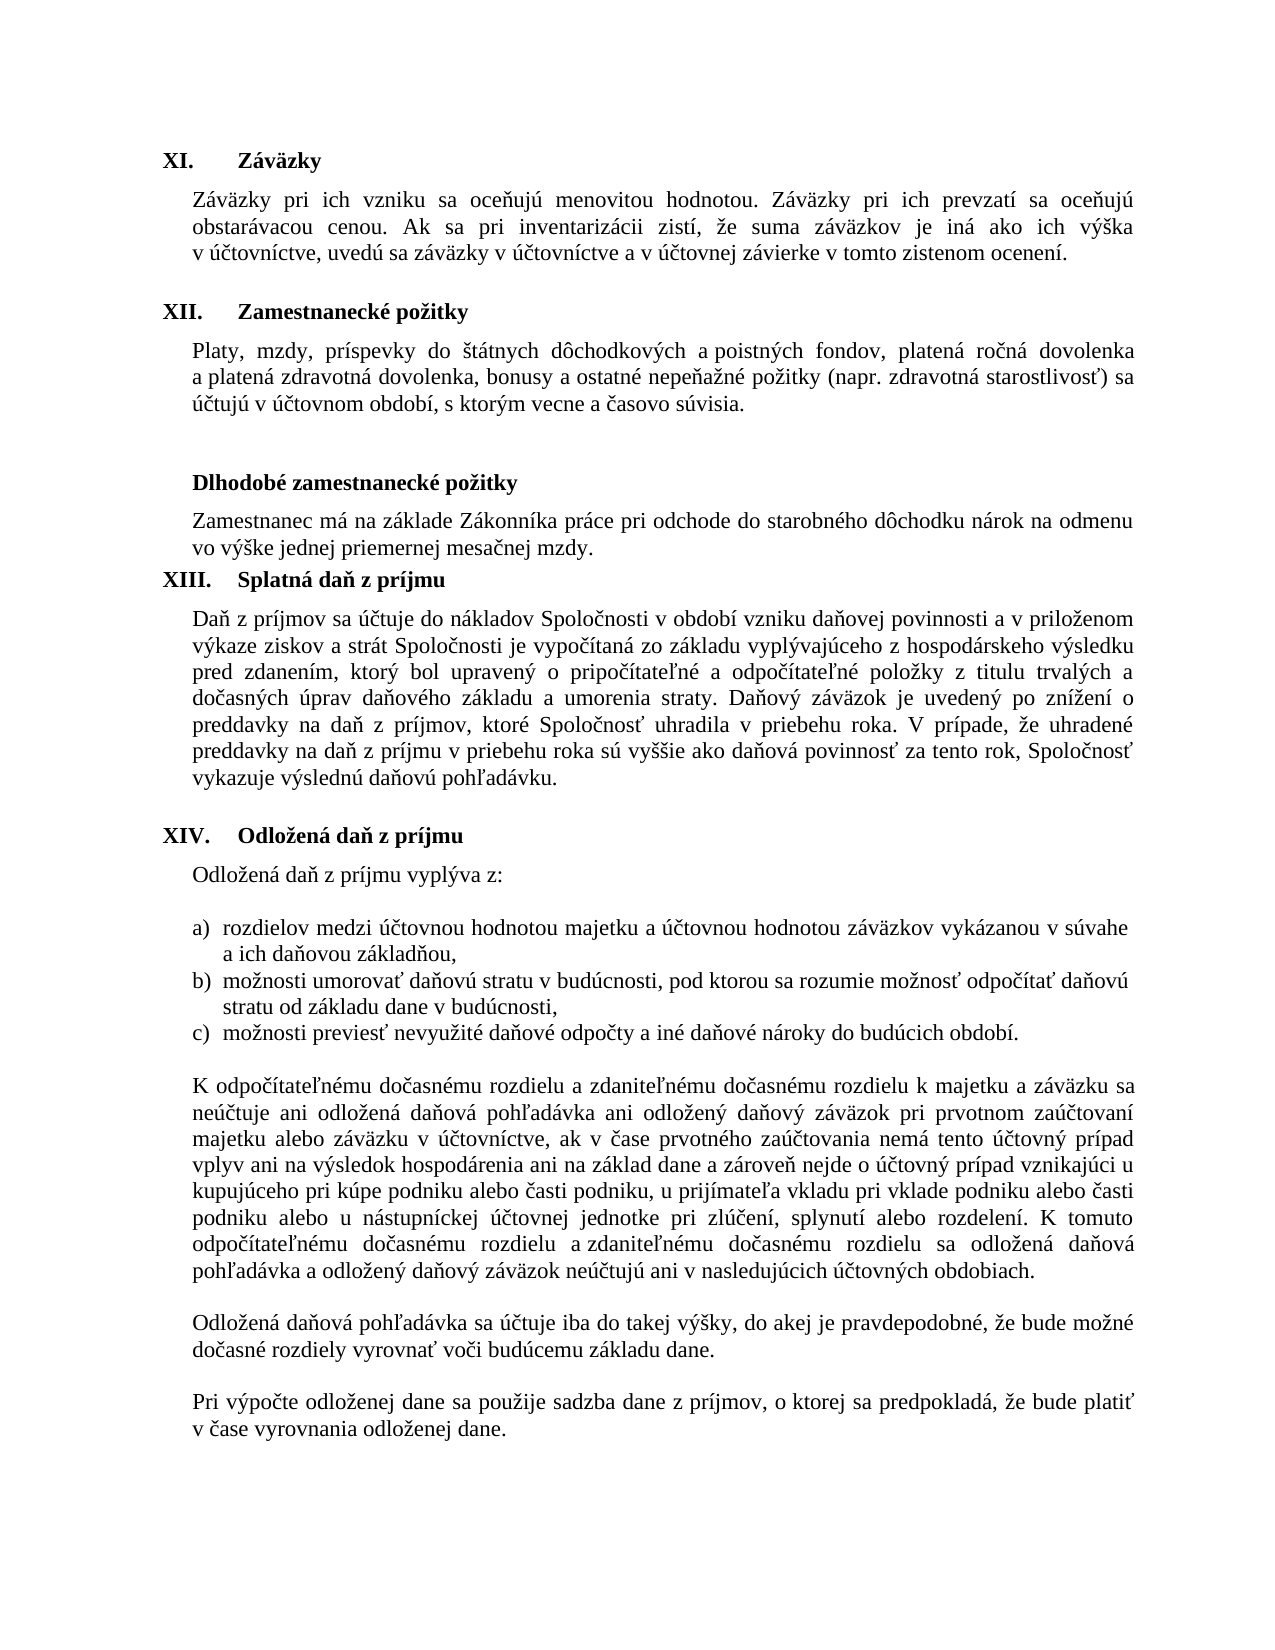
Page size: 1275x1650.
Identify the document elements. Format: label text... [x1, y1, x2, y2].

text c) možnosti previesť nevyužité daňové odpočty a iné daňové nároky do budúcich období. [192, 1019, 1135, 1046]
text a) rozdielov medzi účtovnou hodnotou majetku a účtovnou hodnotou záväzkov vykázanou v súvahe a ich daňovou základňou, [192, 914, 1135, 967]
text Záväzky pri ich vzniku sa oceňujú menovitou hodnotou. Záväzky pri ich prevzatí sa oceňujú obstarávacou cenou. Ak sa pri inventarizácii zistí, že suma záväzkov je iná ako ich výška v účtovníctve, uvedú sa záväzky v účtovníctve a v účtovnej závierke v tomto zistenom ocenení. [192, 186, 1135, 266]
text Daň z príjmov sa účtuje do nákladov Spoločnosti v období vzniku daňovej povinnosti a v priloženom výkaze ziskov a strát Spoločnosti je vypočítaná zo základu vyplývajúceho z hospodárskeho výsledku pred zdanením, ktorý bol upravený o pripočítateľné a odpočítateľné položky z titulu trvalých a dočasných úprav daňového základu a umorenia straty. Daňový záväzok je uvedený po znížení o preddavky na daň z príjmov, ktoré Spoločnosť uhradila v priebehu roka. V prípade, že uhradené preddavky na daň z príjmu v priebehu roka sú vyššie ako daňová povinnosť za tento rok, Spoločnosť vykazuje výslednú daňovú pohľadávku. [192, 605, 1135, 790]
text Platy, mzdy, príspevky do štátnych dôchodkových a poistných fondov, platená ročná dovolenka a platená zdravotná dovolenka, bonusy a ostatné nepeňažné požitky (napr. zdravotná starostlivosť) sa účtujú v účtovnom období, s ktorým vecne a časovo súvisia. [192, 337, 1135, 416]
list Zamestnanecké požitky [162, 298, 1135, 324]
text K odpočítateľnému dočasnému rozdielu a zdaniteľnému dočasnému rozdielu k majetku a záväzku sa neúčtuje ani odložená daňová pohľadávka ani odložený daňový záväzok pri prvotnom zaúčtovaní majetku alebo záväzku v účtovníctve, ak v čase prvotného zaúčtovania nemá tento účtovný prípad vplyv ani na výsledok hospodárenia ani na základ dane a zároveň nejde o účtovný prípad vznikajúci u kupujúceho pri kúpe podniku alebo časti podniku, u prijímateľa vkladu pri vklade podniku alebo časti podniku alebo u nástupníckej účtovnej jednotke pri zlúčení, splynutí alebo rozdelení. K tomuto odpočítateľnému dočasnému rozdielu a zdaniteľnému dočasnému rozdielu sa odložená daňová pohľadávka a odložený daňový záväzok neúčtujú ani v nasledujúcich účtovných obdobiach. [192, 1072, 1135, 1283]
list Záväzky [162, 148, 1135, 174]
text Dlhodobé zamestnanecké požitky [192, 469, 1135, 495]
text Pri výpočte odloženej dane sa použije sadzba dane z príjmov, o ktorej sa predpokladá, že bude platiť v čase vyrovnania odloženej dane. [192, 1388, 1135, 1441]
text Odložená daňová pohľadávka sa účtuje iba do takej výšky, do akej je pravdepodobné, že bude možné dočasné rozdiely vyrovnať voči budúcemu základu dane. [192, 1309, 1135, 1362]
list Odložená daň z príjmu [162, 822, 1135, 849]
text b) možnosti umorovať daňovú stratu v budúcnosti, pod ktorou sa rozumie možnosť odpočítať daňovú stratu od základu dane v budúcnosti, [192, 967, 1135, 1019]
list Splatná daň z príjmu [162, 567, 1135, 593]
text Zamestnanec má na základe Zákonníka práce pri odchode do starobného dôchodku nárok na odmenu vo výške jednej priemernej mesačnej mzdy. [192, 508, 1135, 560]
text Odložená daň z príjmu vyplýva z: [192, 861, 1135, 888]
